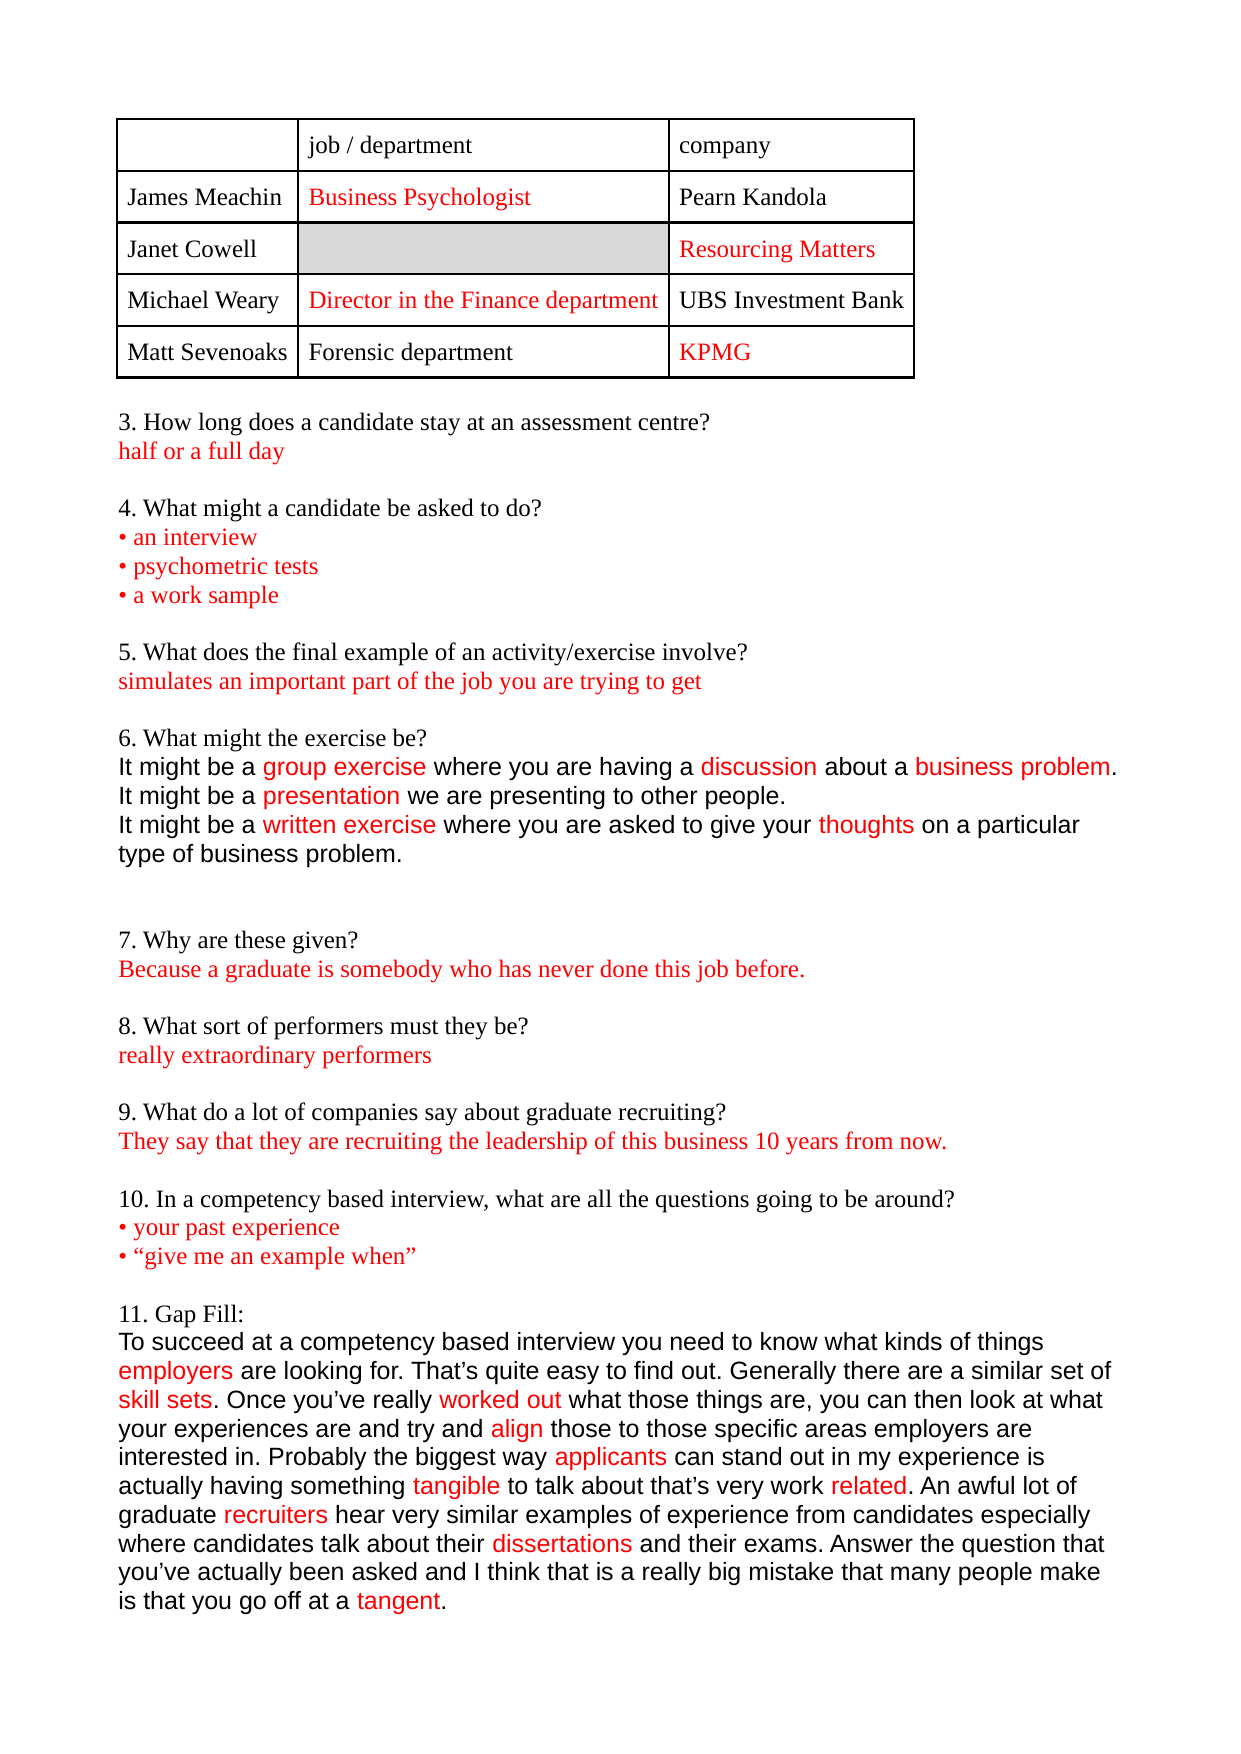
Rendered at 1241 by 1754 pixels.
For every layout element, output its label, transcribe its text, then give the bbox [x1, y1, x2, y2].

text 3. How long does a candidate stay at an assessment centre? [118, 407, 1122, 436]
text 10. In a competency based interview, what are all the questions going to be around? [118, 1184, 1122, 1212]
table_cell Director in the Finance department [299, 275, 668, 325]
text To succeed at a competency based interview you need to know what kinds of things employers are looking for. That’s quite easy to find out. Generally there are a similar set of skill sets. Once you’ve really worked out what those things are, you can then look at what your experiences are and try and align those to those specific areas employers are interested in. Probably the biggest way applicants can stand out in my experience is actually having something tangible to talk about that’s very work related. An awful lot of graduate recruiters hear very similar examples of experience from candidates especially where candidates talk about their dissertations and their exams. Answer the question that you’ve actually been asked and I think that is a really big mistake that many people make is that you go off at a tangent. [118, 1327, 1122, 1615]
text It might be a group exercise where you are having a discussion about a business problem. It might be a presentation we are presenting to other people. It might be a written exercise where you are asked to give your thoughts on a particular type of business problem. [118, 752, 1122, 925]
text They say that they are recruiting the leadership of this business 10 years from now. [118, 1126, 1122, 1155]
table_cell Pearn Kandola [670, 172, 913, 221]
text 11. Gap Fill: [118, 1299, 1122, 1327]
text 4. What might a candidate be asked to do? [118, 493, 1122, 522]
text Because a graduate is somebody who has never done this job before. [118, 954, 1122, 982]
table_cell Business Psychologist [299, 172, 668, 221]
table_cell Michael Weary [118, 275, 297, 325]
table_header job / department [299, 120, 668, 170]
text simulates an important part of the job you are trying to get [118, 666, 1122, 695]
table_header [118, 120, 297, 170]
text 7. Why are these given? [118, 925, 1122, 954]
text 9. What do a lot of companies say about graduate recruiting? [118, 1097, 1122, 1126]
table_header company [670, 120, 913, 170]
text 8. What sort of performers must they be? [118, 1011, 1122, 1040]
text 6. What might the exercise be? [118, 723, 1122, 752]
text • your past experience [118, 1212, 1122, 1241]
text half or a full day [118, 436, 1122, 465]
table_cell Matt Sevenoaks [118, 327, 297, 376]
table_cell Forensic department [299, 327, 668, 376]
text really extraordinary performers [118, 1040, 1122, 1069]
table_cell James Meachin [118, 172, 297, 221]
text 5. What does the final example of an activity/exercise involve? [118, 637, 1122, 666]
text • psychometric tests [118, 551, 1122, 580]
text • a work sample [118, 580, 1122, 608]
text • “give me an example when” [118, 1241, 1122, 1270]
table_cell [299, 224, 668, 273]
table_cell KPMG [670, 327, 913, 376]
table_cell Resourcing Matters [670, 224, 913, 273]
table_cell UBS Investment Bank [670, 275, 913, 325]
text • an interview [118, 522, 1122, 551]
table_cell Janet Cowell [118, 224, 297, 273]
